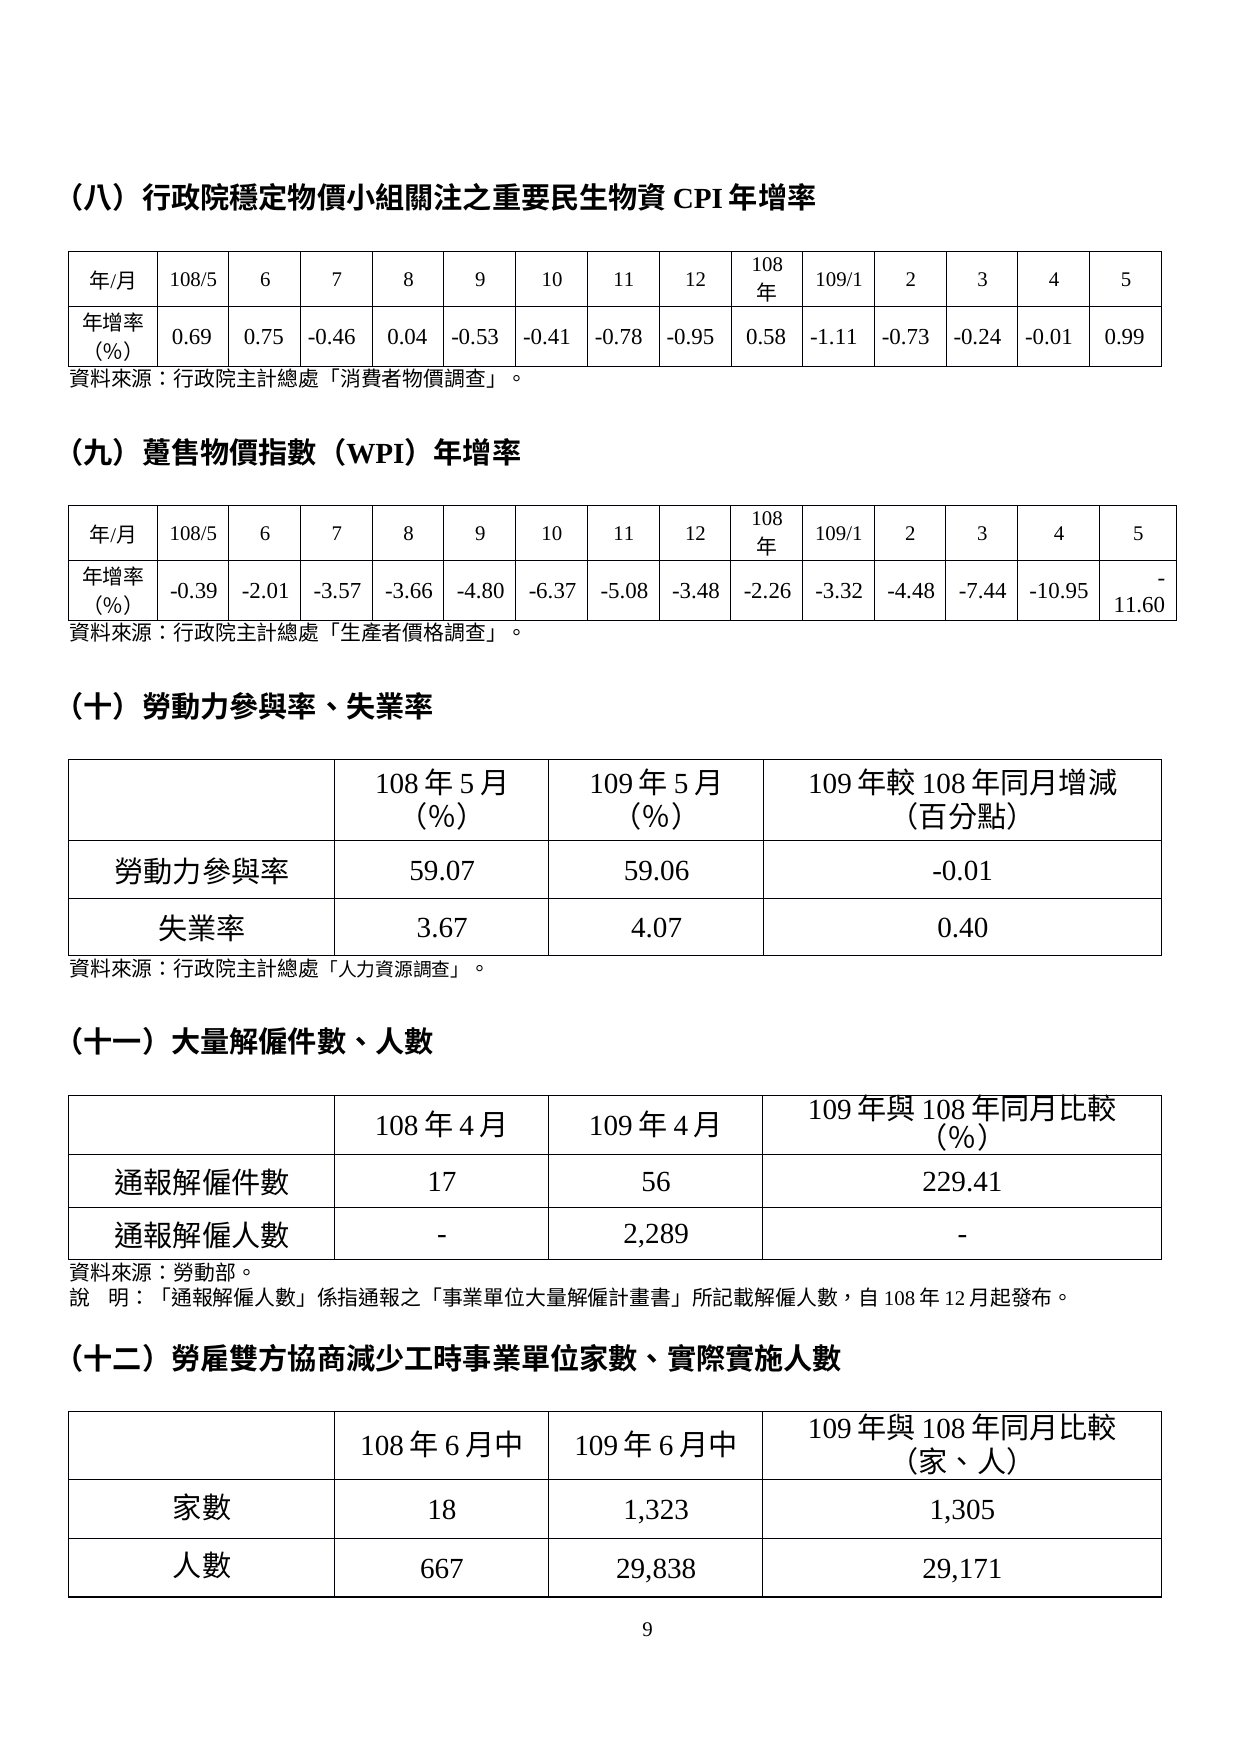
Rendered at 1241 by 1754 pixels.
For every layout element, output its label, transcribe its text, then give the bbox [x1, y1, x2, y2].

table_cell -2.26 [731, 561, 802, 620]
table_header 108年 [731, 506, 802, 560]
list （十一）大量解僱件數、人數 [54, 1019, 1107, 1061]
table_header [69, 760, 334, 840]
table_header 109年6月中 [549, 1412, 762, 1479]
table_cell 18 [335, 1480, 548, 1538]
table_header 11 [588, 506, 659, 560]
table_header 5 [1090, 252, 1161, 306]
table_cell -0.73 [875, 307, 946, 366]
table_cell 4.07 [549, 899, 763, 955]
table_header 2 [875, 252, 946, 306]
table_cell 年增率（％） [69, 561, 157, 620]
table_header 10 [516, 506, 587, 560]
table_cell -0.01 [764, 841, 1161, 898]
table_header 108年 [732, 252, 802, 306]
table_cell -0.95 [660, 307, 731, 366]
table_cell 失業率 [69, 899, 334, 955]
table_cell 通報解僱件數 [69, 1155, 334, 1207]
table_header 6 [229, 252, 300, 306]
table_header 108/5 [158, 506, 228, 560]
table_cell -11.60 [1100, 561, 1176, 620]
table_header 5 [1100, 506, 1176, 560]
table_cell 0.04 [373, 307, 443, 366]
table_cell -0.46 [301, 307, 372, 366]
table_cell 3.67 [335, 899, 548, 955]
table_cell 229.41 [763, 1155, 1161, 1207]
table_header 109/1 [803, 506, 874, 560]
table_header 9 [444, 506, 515, 560]
table_cell -3.48 [660, 561, 730, 620]
table_header [69, 1096, 334, 1154]
table_header 3 [947, 252, 1017, 306]
table_cell 667 [335, 1539, 548, 1596]
table_cell 2,289 [549, 1208, 762, 1259]
table_cell 年增率（％） [69, 307, 157, 366]
table_header 109年4月 [549, 1096, 762, 1154]
table_header [69, 1412, 334, 1479]
text 資料來源：行政院主計總處「消費者物價調查」。 [69, 367, 1107, 392]
text 資料來源：行政院主計總處「人力資源調查」。 [69, 956, 1107, 981]
table_cell -0.24 [947, 307, 1017, 366]
table_header 7 [301, 506, 372, 560]
table_cell -4.48 [875, 561, 945, 620]
table_cell 56 [549, 1155, 762, 1207]
table_cell 0.99 [1090, 307, 1161, 366]
table_cell 29,171 [763, 1539, 1161, 1596]
table_cell -3.66 [373, 561, 443, 620]
table_cell -2.01 [229, 561, 300, 620]
table_cell 人數 [69, 1539, 334, 1596]
table_header 12 [660, 252, 731, 306]
table_header 8 [373, 506, 443, 560]
text 說 明：「通報解僱人數」係指通報之「事業單位大量解僱計畫書」所記載解僱人數，自108年12月起發布。 [69, 1285, 1107, 1310]
table_cell -4.80 [444, 561, 515, 620]
table_cell - [763, 1208, 1161, 1259]
table_cell 0.58 [732, 307, 802, 366]
table_header 9 [444, 252, 515, 306]
table_header 109年與108年同月比較（％） [763, 1096, 1161, 1154]
table_cell -3.32 [803, 561, 874, 620]
table_header 11 [588, 252, 659, 306]
table_cell 勞動力參與率 [69, 841, 334, 898]
table_cell -10.95 [1018, 561, 1099, 620]
table_header 109/1 [803, 252, 874, 306]
table_header 108年5月 （％） [335, 760, 548, 840]
table_cell -0.39 [158, 561, 228, 620]
table_cell -1.11 [803, 307, 874, 366]
list （八）行政院穩定物價小組關注之重要民生物資CPI年增率 [54, 175, 1107, 217]
table_cell -7.44 [946, 561, 1017, 620]
table_header 4 [1018, 252, 1089, 306]
table_header 8 [373, 252, 443, 306]
table_header 4 [1018, 506, 1099, 560]
table_cell -0.01 [1018, 307, 1089, 366]
table_cell 0.69 [158, 307, 228, 366]
table_cell -0.78 [588, 307, 659, 366]
table_cell 通報解僱人數 [69, 1208, 334, 1259]
table_cell - [335, 1208, 548, 1259]
list （九）躉售物價指數（WPI）年增率 [54, 429, 1107, 471]
text 資料來源：行政院主計總處「生產者價格調查」。 [69, 621, 1107, 646]
table_cell 家數 [69, 1480, 334, 1538]
list （十）勞動力參與率、失業率 [54, 683, 1107, 726]
table_header 年/月 [69, 252, 157, 306]
table_cell -0.41 [516, 307, 587, 366]
table_header 6 [229, 506, 300, 560]
table_header 12 [660, 506, 730, 560]
table_cell 59.07 [335, 841, 548, 898]
list （十二）勞雇雙方協商減少工時事業單位家數、實際實施人數 [54, 1335, 1107, 1377]
table_header 7 [301, 252, 372, 306]
table_cell 1,323 [549, 1480, 762, 1538]
table_header 2 [875, 506, 945, 560]
table_cell -5.08 [588, 561, 659, 620]
table_cell 17 [335, 1155, 548, 1207]
table_cell 59.06 [549, 841, 763, 898]
table_header 108/5 [158, 252, 228, 306]
table_cell 29,838 [549, 1539, 762, 1596]
table_header 年/月 [69, 506, 157, 560]
table_cell -3.57 [301, 561, 372, 620]
table_header 108年4月 [335, 1096, 548, 1154]
table_cell -0.53 [444, 307, 515, 366]
text 資料來源：勞動部。 [69, 1260, 1107, 1285]
table_cell 0.75 [229, 307, 300, 366]
table_header 109年與108年同月比較 （家、人） [763, 1412, 1161, 1479]
table_header 109年較108年同月增減 （百分點） [764, 760, 1161, 840]
table_cell 1,305 [763, 1480, 1161, 1538]
table_header 108年6月中 [335, 1412, 548, 1479]
table_header 3 [946, 506, 1017, 560]
table_header 10 [516, 252, 587, 306]
table_cell -6.37 [516, 561, 587, 620]
table_header 109年5月 （％） [549, 760, 763, 840]
table_cell 0.40 [764, 899, 1161, 955]
